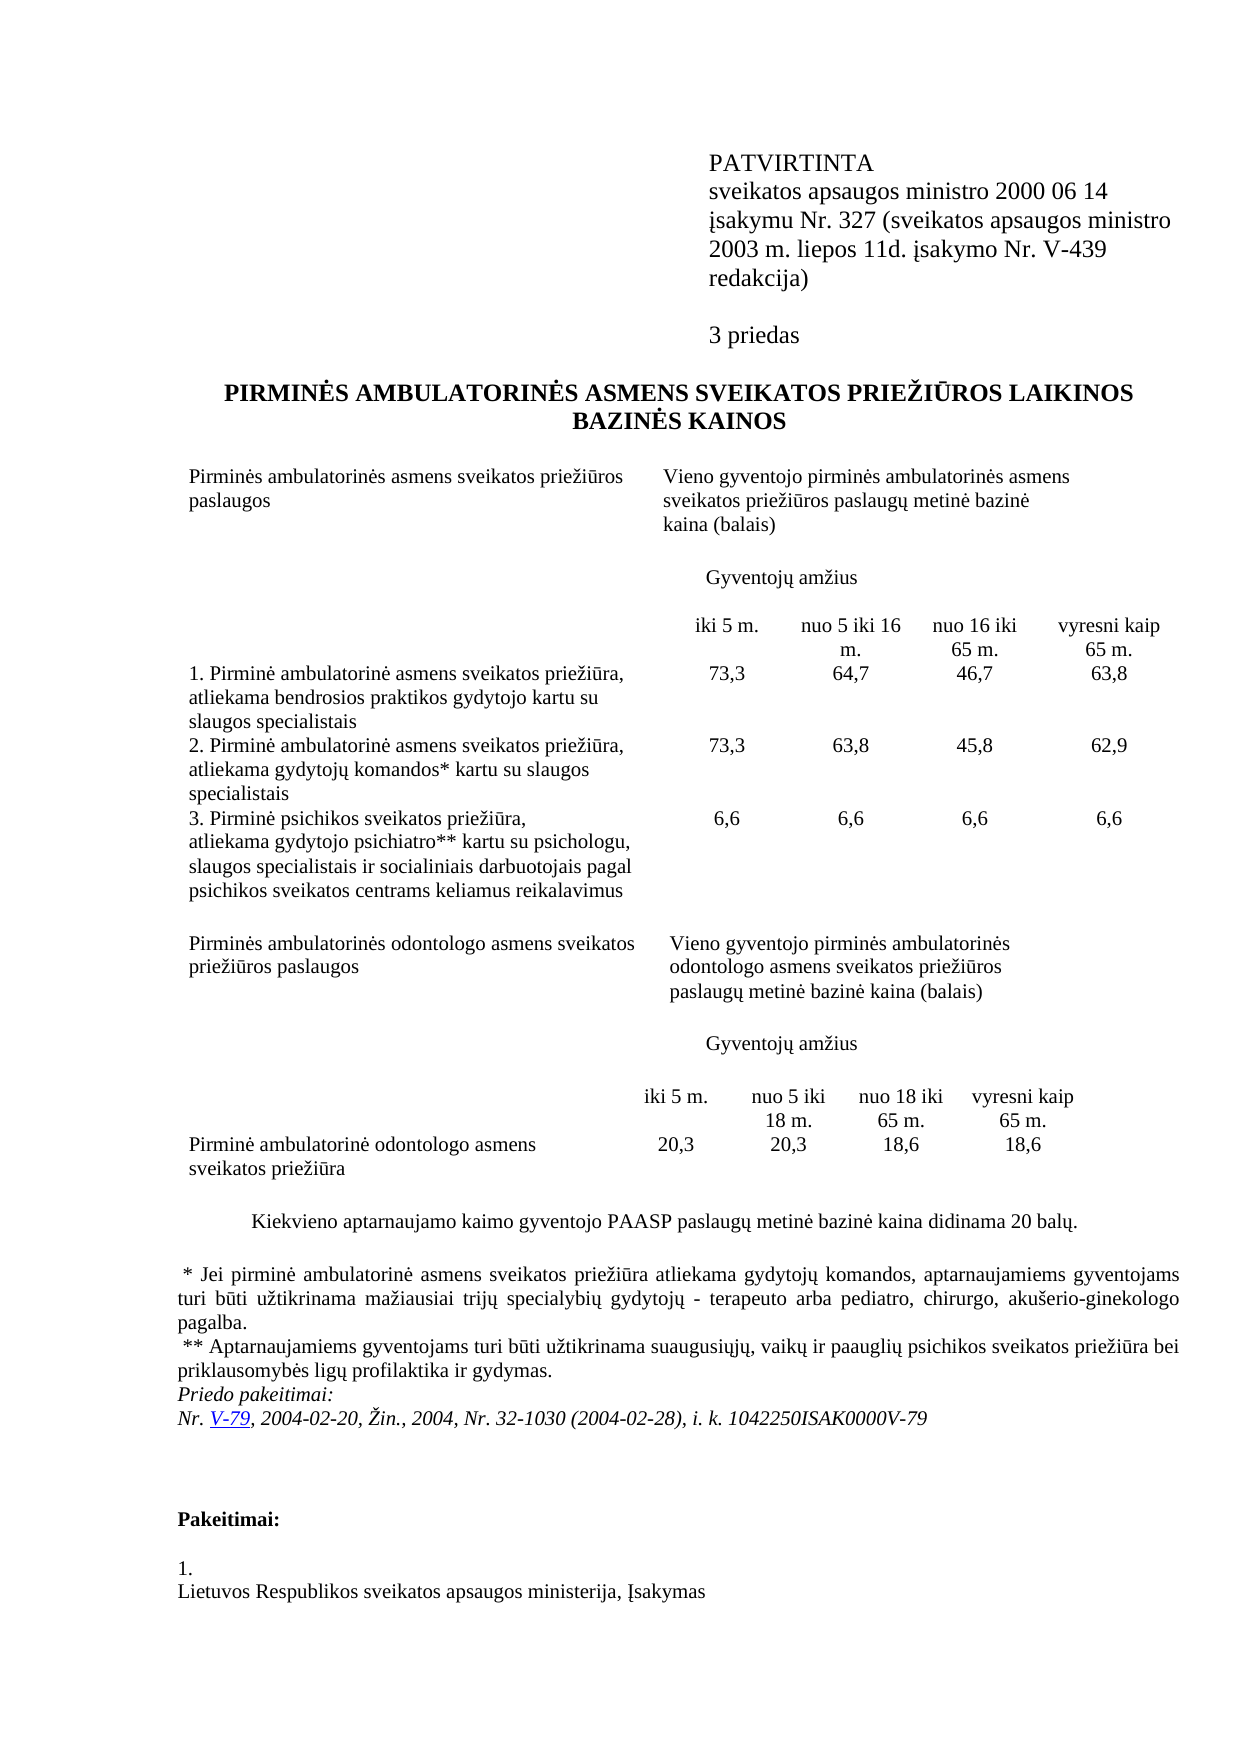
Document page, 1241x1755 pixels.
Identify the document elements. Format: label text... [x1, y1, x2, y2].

table_header iki 5 m. [665, 613, 789, 661]
table_cell 63,8 [789, 733, 913, 805]
text 3 priedas [177, 320, 1181, 349]
table_header Pirminės ambulatorinės asmens sveikatos priežiūros paslaugos [177, 464, 652, 536]
text įsakymu Nr. 327 (sveikatos apsaugos ministro [177, 205, 1181, 234]
text Gyventojų amžius [177, 565, 1181, 589]
table_cell 1. Pirminė ambulatorinė asmens sveikatos priežiūra, atliekama bendrosios praktikos gydytojo kartu su slaugos specialistais [177, 661, 665, 733]
table_cell 6,6 [1037, 805, 1181, 902]
table_cell 63,8 [1037, 661, 1181, 733]
text 1. [177, 1555, 1181, 1579]
table_header Vieno gyventojo pirminės ambulatorinės asmens sveikatos priežiūros paslaugų metinė bazinė kaina (balais) [652, 464, 1088, 536]
text ** Aptarnaujamiems gyventojams turi būti užtikrinama suaugusiųjų, vaikų ir paauglių psichikos sveikatos priežiūra bei priklausomybės ligų profilaktika ir gydymas. [177, 1334, 1181, 1382]
table_cell 64,7 [789, 661, 913, 733]
table_header nuo 5 iki 18 m. [732, 1084, 845, 1132]
table_cell 6,6 [789, 805, 913, 902]
text Priedo pakeitimai: [177, 1382, 1181, 1406]
table_cell 18,6 [957, 1132, 1088, 1180]
table_cell 18,6 [845, 1132, 957, 1180]
text Kiekvieno aptarnaujamo kaimo gyventojo PAASP paslaugų metinė bazinė kaina didinama 20 balų. [177, 1209, 1181, 1233]
table_header Pirminės ambulatorinės odontologo asmens sveikatos priežiūros paslaugos [177, 930, 663, 1003]
text * Jei pirminė ambulatorinė asmens sveikatos priežiūra atliekama gydytojų komandos, aptarnaujamiems gyventojams turi būti užtikrinama mažiausiai trijų specialybių gydytojų - terapeuto arba pediatro, chirurgo, akušerio-ginekologo pagalba. [177, 1262, 1181, 1334]
table_cell 45,8 [913, 733, 1037, 805]
table_cell 62,9 [1037, 733, 1181, 805]
table_cell 2. Pirminė ambulatorinė asmens sveikatos priežiūra, atliekama gydytojų komandos* kartu su slaugos specialistais [177, 733, 665, 805]
table_cell Pirminė ambulatorinė odontologo asmens sveikatos priežiūra [177, 1132, 620, 1180]
table_cell 73,3 [665, 733, 789, 805]
table_cell 46,7 [913, 661, 1037, 733]
text Nr. V-79, 2004-02-20, Žin., 2004, Nr. 32-1030 (2004-02-28), i. k. 1042250ISAK0000V-79 [177, 1406, 1181, 1430]
table_header nuo 18 iki 65 m. [845, 1084, 957, 1132]
text Pakeitimai: [177, 1507, 1181, 1531]
table_cell 20,3 [620, 1132, 732, 1180]
table_cell 3. Pirminė psichikos sveikatos priežiūra, atliekama gydytojo psichiatro** kartu su psichologu, slaugos specialistais ir socialiniais darbuotojais pagal psichikos sveikatos centrams keliamus reikalavimus [177, 805, 665, 902]
text PIRMINĖS AMBULATORINĖS ASMENS SVEIKATOS PRIEŽIŪROS LAIKINOS BAZINĖS KAINOS [177, 378, 1181, 435]
table_header Vieno gyventojo pirminės ambulatorinės odontologo asmens sveikatos priežiūros paslaugų metinė bazinė kaina (balais) [664, 930, 1088, 1003]
table_header vyresni kaip 65 m. [1037, 613, 1181, 661]
table_header nuo 16 iki 65 m. [913, 613, 1037, 661]
table_header nuo 5 iki 16 m. [789, 613, 913, 661]
table_cell 6,6 [665, 805, 789, 902]
table_header [177, 613, 665, 661]
text redakcija) [177, 263, 1181, 291]
table_header [177, 1084, 620, 1132]
text PATVIRTINTA [177, 148, 1181, 176]
table_header iki 5 m. [620, 1084, 732, 1132]
table_cell 20,3 [732, 1132, 845, 1180]
text Lietuvos Respublikos sveikatos apsaugos ministerija, Įsakymas [177, 1579, 1181, 1603]
table_header vyresni kaip 65 m. [957, 1084, 1088, 1132]
text Gyventojų amžius [177, 1031, 1181, 1055]
table_cell 6,6 [913, 805, 1037, 902]
text sveikatos apsaugos ministro 2000 06 14 [177, 176, 1181, 205]
table_cell 73,3 [665, 661, 789, 733]
text 2003 m. liepos 11d. įsakymo Nr. V-439 [177, 234, 1181, 263]
